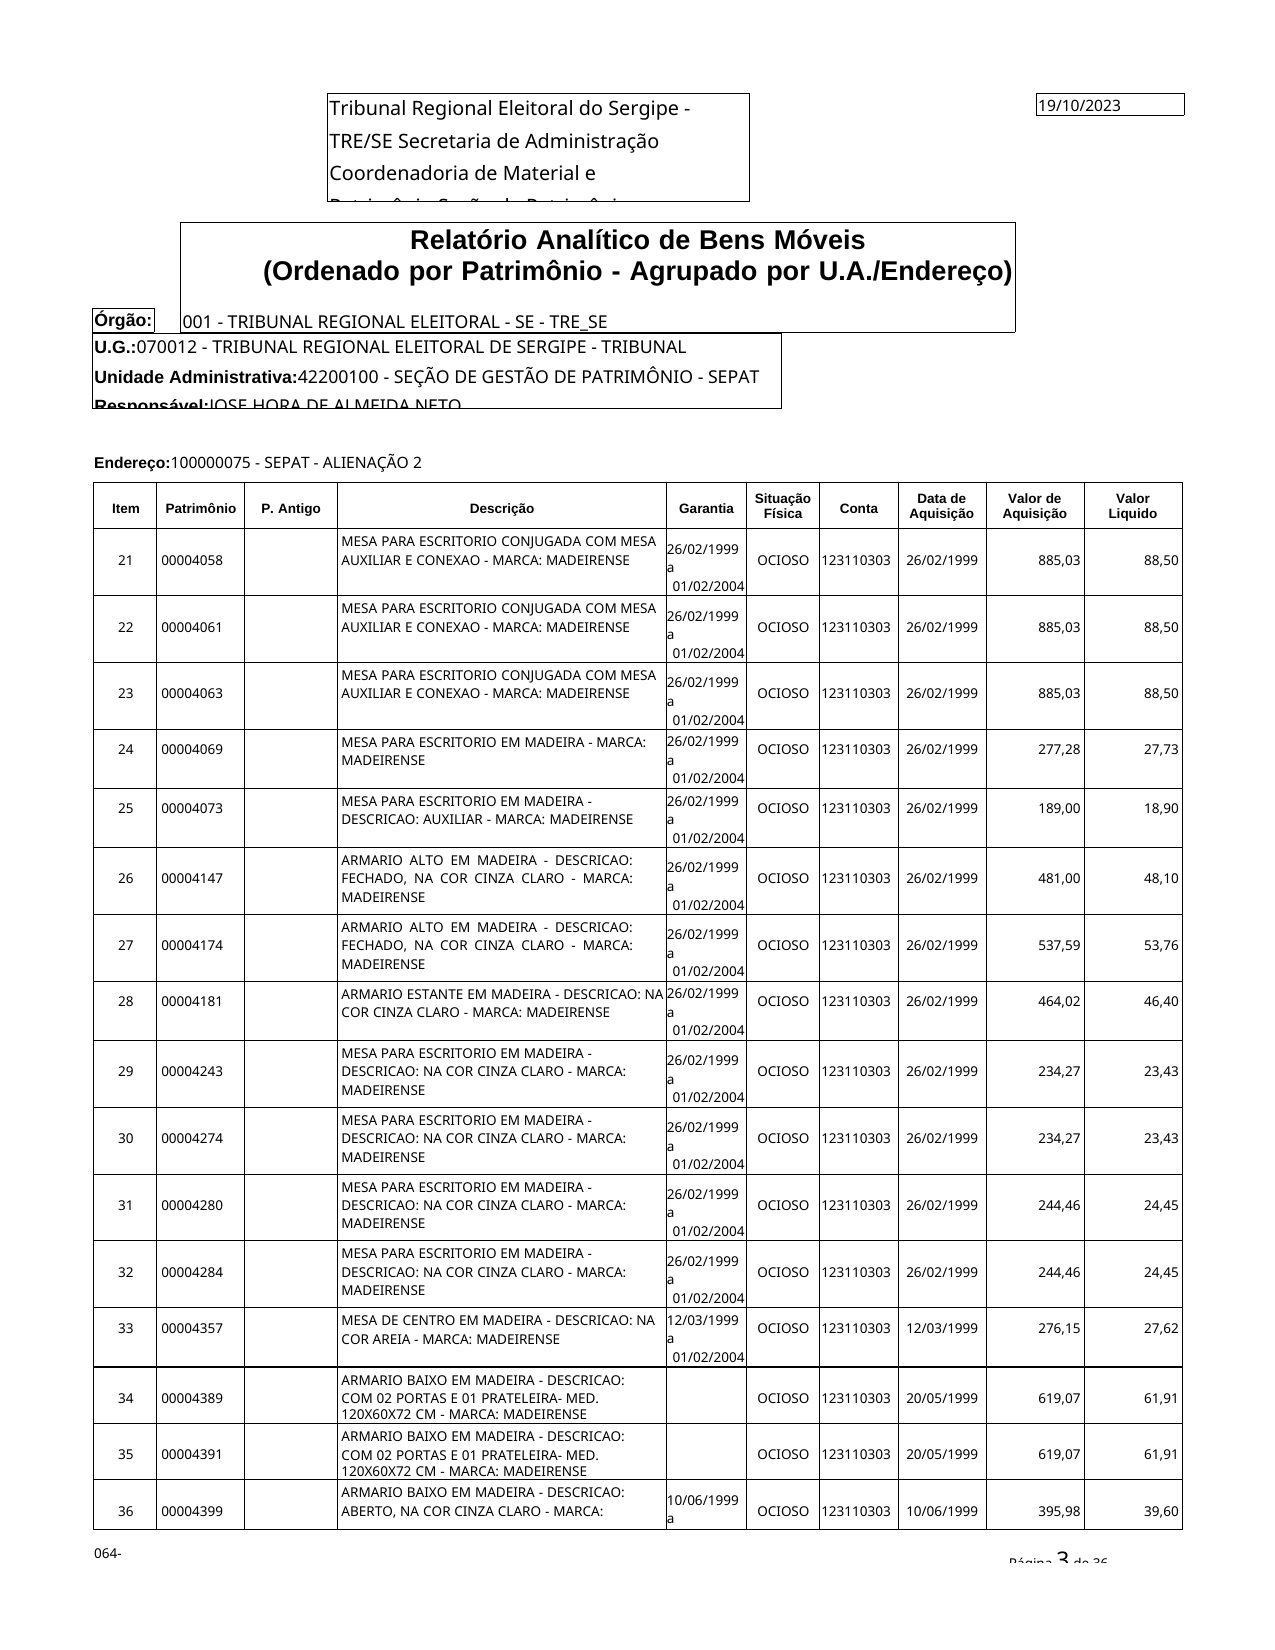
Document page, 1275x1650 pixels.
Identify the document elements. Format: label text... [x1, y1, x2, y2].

table_cell 53,76 [1085, 915, 1182, 981]
table_cell [245, 1308, 337, 1366]
table_cell 26/02/1999 a 01/02/2004 [667, 730, 746, 788]
table_cell [245, 1241, 337, 1307]
table_cell 26/02/1999 a 01/02/2004 [667, 1175, 746, 1240]
table_header Descrição [338, 483, 666, 528]
table_cell 00004181 [157, 982, 244, 1040]
table_cell 34 [94, 1368, 156, 1423]
table_cell 32 [94, 1241, 156, 1307]
table_cell OCIOSO [747, 529, 819, 595]
table_cell ARMARIO BAIXO EM MADEIRA - DESCRICAO: COM 02 PORTAS E 01 PRATELEIRA- MED. 120X60X72 CM - MARCA: MADEIRENSE [338, 1368, 666, 1423]
table_cell OCIOSO [747, 1175, 819, 1240]
table_cell 885,03 [987, 663, 1084, 729]
table_cell 00004061 [157, 596, 244, 662]
table_cell 88,50 [1085, 529, 1182, 595]
table_cell 26/02/1999 [899, 529, 986, 595]
table_cell 123110303 [820, 982, 898, 1040]
text Endereço:100000075 - SEPAT - ALIENAÇÃO 2 [94, 451, 1194, 473]
table_cell 26/02/1999 a 01/02/2004 [667, 789, 746, 847]
table_cell 619,07 [987, 1424, 1084, 1479]
table_cell 26/02/1999 [899, 1041, 986, 1107]
table_cell 28 [94, 982, 156, 1040]
table_cell OCIOSO [747, 1108, 819, 1173]
table_cell 234,27 [987, 1041, 1084, 1107]
table_cell 26/02/1999 [899, 596, 986, 662]
table_cell 23 [94, 663, 156, 729]
table_cell 464,02 [987, 982, 1084, 1040]
table_cell 10/06/1999 a [667, 1480, 746, 1529]
table_cell MESA PARA ESCRITORIO EM MADEIRA - DESCRICAO: NA COR CINZA CLARO - MARCA: MADEIRENSE [338, 1241, 666, 1307]
table_cell [245, 915, 337, 981]
table_cell 10/06/1999 [899, 1480, 986, 1529]
table_cell 26/02/1999 [899, 789, 986, 847]
table_cell 123110303 [820, 663, 898, 729]
table_cell 27,62 [1085, 1308, 1182, 1366]
table_cell 22 [94, 596, 156, 662]
table_cell 123110303 [820, 1308, 898, 1366]
table_cell ARMARIO BAIXO EM MADEIRA - DESCRICAO: ABERTO, NA COR CINZA CLARO - MARCA: MADEIRENSE [338, 1480, 666, 1529]
table_cell 24 [94, 730, 156, 788]
table_cell 26/02/1999 [899, 730, 986, 788]
table_header Conta [820, 483, 898, 528]
table_cell 123110303 [820, 1424, 898, 1479]
table_header Patrimônio [157, 483, 244, 528]
table_cell [245, 663, 337, 729]
table_cell [245, 529, 337, 595]
table_cell [245, 1480, 337, 1529]
table_cell 26/02/1999 [899, 982, 986, 1040]
table_cell 26/02/1999 a 01/02/2004 [667, 982, 746, 1040]
table_cell MESA DE CENTRO EM MADEIRA - DESCRICAO: NA COR AREIA - MARCA: MADEIRENSE [338, 1308, 666, 1366]
table_cell 88,50 [1085, 663, 1182, 729]
table_cell 00004174 [157, 915, 244, 981]
table_cell 276,15 [987, 1308, 1084, 1366]
table_cell OCIOSO [747, 915, 819, 981]
table_cell 12/03/1999 [899, 1308, 986, 1366]
table_cell 123110303 [820, 730, 898, 788]
table_cell [245, 848, 337, 914]
table_cell 123110303 [820, 596, 898, 662]
table_cell 33 [94, 1308, 156, 1366]
table_cell ARMARIO ESTANTE EM MADEIRA - DESCRICAO: NA COR CINZA CLARO - MARCA: MADEIRENSE [338, 982, 666, 1040]
table_cell OCIOSO [747, 848, 819, 914]
table_cell 88,50 [1085, 596, 1182, 662]
table_cell 26 [94, 848, 156, 914]
table_cell 00004389 [157, 1368, 244, 1423]
table_cell OCIOSO [747, 1241, 819, 1307]
table_cell 26/02/1999 a 01/02/2004 [667, 663, 746, 729]
table_cell 00004147 [157, 848, 244, 914]
table_cell 46,40 [1085, 982, 1182, 1040]
table_cell OCIOSO [747, 596, 819, 662]
table_cell 00004399 [157, 1480, 244, 1529]
table_cell 00004280 [157, 1175, 244, 1240]
table_cell 123110303 [820, 1041, 898, 1107]
table_cell MESA PARA ESCRITORIO EM MADEIRA - DESCRICAO: NA COR CINZA CLARO - MARCA: MADEIRENSE [338, 1108, 666, 1173]
table_cell 35 [94, 1424, 156, 1479]
table_cell OCIOSO [747, 1424, 819, 1479]
table_cell ARMARIO ALTO EM MADEIRA - DESCRICAO: FECHADO, NA COR CINZA CLARO - MARCA: MADEIRENSE [338, 848, 666, 914]
table_cell 26/02/1999 [899, 663, 986, 729]
table_cell 537,59 [987, 915, 1084, 981]
table_header Situação Física [747, 483, 819, 528]
table_cell 26/02/1999 [899, 915, 986, 981]
table_cell ARMARIO ALTO EM MADEIRA - DESCRICAO: FECHADO, NA COR CINZA CLARO - MARCA: MADEIRENSE [338, 915, 666, 981]
table_cell 48,10 [1085, 848, 1182, 914]
table_cell 20/05/1999 [899, 1368, 986, 1423]
table_cell OCIOSO [747, 1480, 819, 1529]
table_cell 26/02/1999 [899, 848, 986, 914]
table_cell 25 [94, 789, 156, 847]
table_cell 244,46 [987, 1241, 1084, 1307]
table_cell MESA PARA ESCRITORIO CONJUGADA COM MESA AUXILIAR E CONEXAO - MARCA: MADEIRENSE [338, 596, 666, 662]
table_cell ARMARIO BAIXO EM MADEIRA - DESCRICAO: COM 02 PORTAS E 01 PRATELEIRA- MED. 120X60X72 CM - MARCA: MADEIRENSE [338, 1424, 666, 1479]
table_cell 61,91 [1085, 1424, 1182, 1479]
table_cell [245, 1108, 337, 1173]
table_cell OCIOSO [747, 663, 819, 729]
table_cell 123110303 [820, 1108, 898, 1173]
table_cell OCIOSO [747, 1308, 819, 1366]
table_cell MESA PARA ESCRITORIO EM MADEIRA - DESCRICAO: AUXILIAR - MARCA: MADEIRENSE [338, 789, 666, 847]
table_cell 20/05/1999 [899, 1424, 986, 1479]
table_cell 21 [94, 529, 156, 595]
table_cell MESA PARA ESCRITORIO CONJUGADA COM MESA AUXILIAR E CONEXAO - MARCA: MADEIRENSE [338, 663, 666, 729]
table_cell 395,98 [987, 1480, 1084, 1529]
table_cell 00004357 [157, 1308, 244, 1366]
table_cell MESA PARA ESCRITORIO EM MADEIRA - DESCRICAO: NA COR CINZA CLARO - MARCA: MADEIRENSE [338, 1041, 666, 1107]
table_cell 234,27 [987, 1108, 1084, 1173]
table_cell OCIOSO [747, 982, 819, 1040]
table_cell OCIOSO [747, 1041, 819, 1107]
table_cell 00004073 [157, 789, 244, 847]
table_header Data de Aquisição [899, 483, 986, 528]
table_cell [245, 982, 337, 1040]
table_cell [245, 730, 337, 788]
table_cell 123110303 [820, 1175, 898, 1240]
table_cell OCIOSO [747, 789, 819, 847]
table_cell 24,45 [1085, 1241, 1182, 1307]
table_cell 00004274 [157, 1108, 244, 1173]
table_header Garantia [667, 483, 746, 528]
table_cell 23,43 [1085, 1108, 1182, 1173]
table_cell [245, 1424, 337, 1479]
table_cell 00004391 [157, 1424, 244, 1479]
table_cell [245, 789, 337, 847]
table_cell 23,43 [1085, 1041, 1182, 1107]
table_cell 26/02/1999 a 01/02/2004 [667, 1241, 746, 1307]
table_header Valor de Aquisição [987, 483, 1084, 528]
table_cell 26/02/1999 [899, 1241, 986, 1307]
table_cell 00004058 [157, 529, 244, 595]
table_cell [245, 1041, 337, 1107]
table_cell 26/02/1999 a 01/02/2004 [667, 1108, 746, 1173]
table_cell 123110303 [820, 789, 898, 847]
table_cell 12/03/1999 a 01/02/2004 [667, 1308, 746, 1366]
table_cell 00004069 [157, 730, 244, 788]
table_cell 619,07 [987, 1368, 1084, 1423]
table_cell 39,60 [1085, 1480, 1182, 1529]
table_cell 26/02/1999 a 01/02/2004 [667, 848, 746, 914]
table_header Item [94, 483, 156, 528]
table_cell 123110303 [820, 1368, 898, 1423]
table_cell 885,03 [987, 596, 1084, 662]
table_cell 123110303 [820, 848, 898, 914]
table_cell [667, 1368, 746, 1423]
table_cell 481,00 [987, 848, 1084, 914]
table_cell 26/02/1999 a 01/02/2004 [667, 596, 746, 662]
table_cell 123110303 [820, 915, 898, 981]
table_cell 26/02/1999 a 01/02/2004 [667, 1041, 746, 1107]
table_header P. Antigo [245, 483, 337, 528]
table_cell 885,03 [987, 529, 1084, 595]
table_cell MESA PARA ESCRITORIO CONJUGADA COM MESA AUXILIAR E CONEXAO - MARCA: MADEIRENSE [338, 529, 666, 595]
table_cell 27,73 [1085, 730, 1182, 788]
table_cell 26/02/1999 a 01/02/2004 [667, 529, 746, 595]
table_cell 189,00 [987, 789, 1084, 847]
table_cell 123110303 [820, 1480, 898, 1529]
table_cell 36 [94, 1480, 156, 1529]
table_cell 26/02/1999 [899, 1175, 986, 1240]
table_cell [667, 1424, 746, 1479]
table_cell 31 [94, 1175, 156, 1240]
table_cell OCIOSO [747, 730, 819, 788]
table_cell 00004243 [157, 1041, 244, 1107]
table_cell MESA PARA ESCRITORIO EM MADEIRA - MARCA: MADEIRENSE [338, 730, 666, 788]
table_cell 27 [94, 915, 156, 981]
table_cell 24,45 [1085, 1175, 1182, 1240]
table_cell OCIOSO [747, 1368, 819, 1423]
table_cell 00004284 [157, 1241, 244, 1307]
table_header Valor Liquido [1085, 483, 1182, 528]
table_cell 30 [94, 1108, 156, 1173]
table_cell 123110303 [820, 529, 898, 595]
table_cell 00004063 [157, 663, 244, 729]
table_cell 61,91 [1085, 1368, 1182, 1423]
table_cell [245, 1175, 337, 1240]
table_cell [245, 596, 337, 662]
table_cell MESA PARA ESCRITORIO EM MADEIRA - DESCRICAO: NA COR CINZA CLARO - MARCA: MADEIRENSE [338, 1175, 666, 1240]
table_cell 26/02/1999 a 01/02/2004 [667, 915, 746, 981]
table_cell 29 [94, 1041, 156, 1107]
table_cell 277,28 [987, 730, 1084, 788]
table_cell 244,46 [987, 1175, 1084, 1240]
table_cell 123110303 [820, 1241, 898, 1307]
table_cell 26/02/1999 [899, 1108, 986, 1173]
table_cell 18,90 [1085, 789, 1182, 847]
table_cell [245, 1368, 337, 1423]
